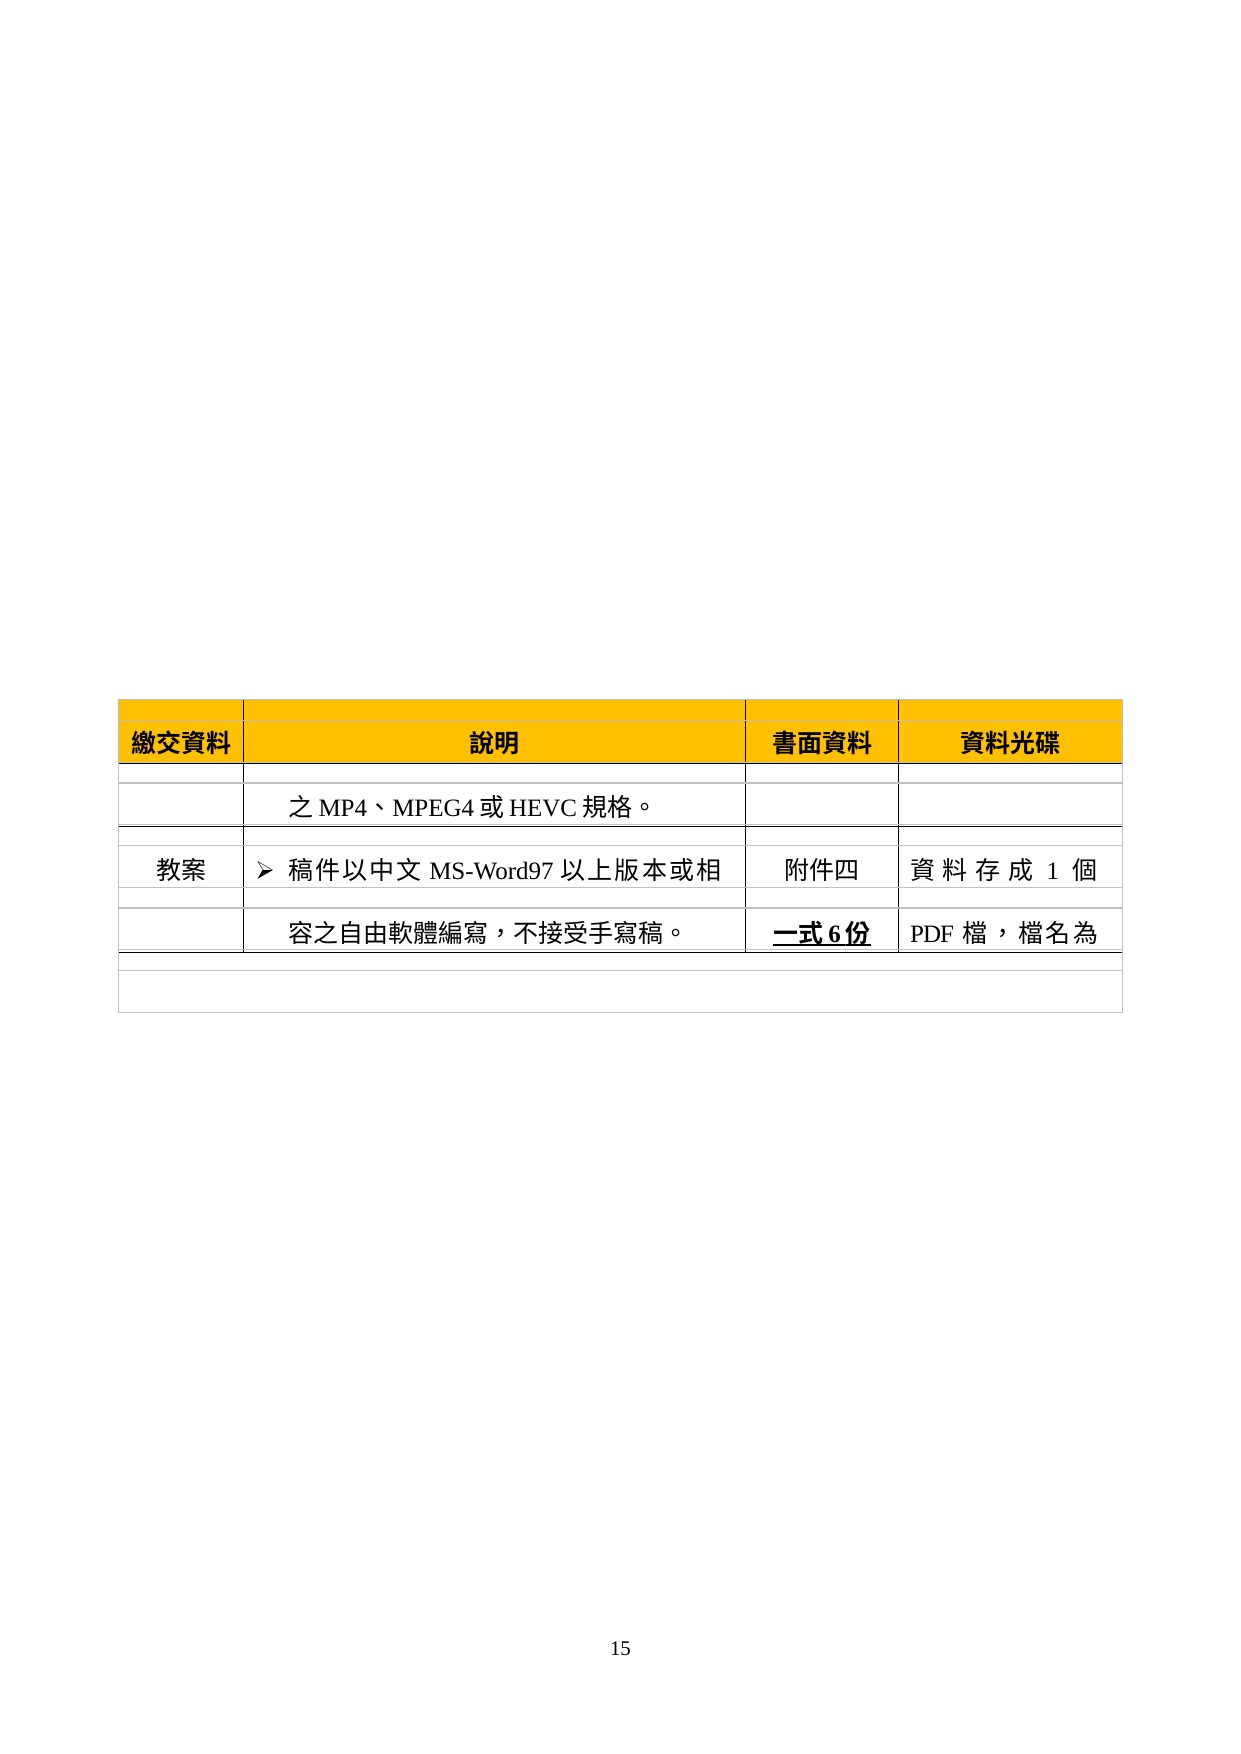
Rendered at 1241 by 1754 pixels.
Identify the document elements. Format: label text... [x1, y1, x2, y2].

table_cell [899, 827, 1122, 845]
table_header [899, 700, 1122, 720]
table_header 說明 [244, 721, 745, 762]
table_cell [899, 784, 1122, 824]
table_header 資料光碟 [899, 721, 1122, 762]
table_cell 教案 [119, 846, 243, 887]
table_cell 一式6份 [746, 909, 898, 949]
table_cell 稿件以中文MS-Word97以上版本或相容之自由軟體編寫，不接受手寫稿。 請依附件四格式進行教案撰寫，格式退件重新寄送仍不符合格式者，不參與評選。 學習單、PowerPoint等教學活動中所需之教材，請清楚說明一併附上。 教案稿件需設定頁碼，全文不得超過24頁（含學習單、圖表、相片及附錄等），以釘書機平裝訂定即可。 [244, 827, 745, 845]
table_cell 稿件以中文MS-Word97以上版本或相容之自由軟體編寫，不接受手寫稿。 請依附件四格式進行教案撰寫，格式退件重新寄送仍不符合格式者，不參與評選。 學習單、PowerPoint等教學活動中所需之教材，請清楚說明一併附上。 教案稿件需設定頁碼，全文不得超過24頁（含學習單、圖表、相片及附錄等），以釘書機平裝訂定即可。 [244, 909, 745, 949]
table_cell 拍攝內容為教師課堂教學現場之影片，以不經剪輯之1堂課完整教學呈現，國中以45分鐘為原則，國小以40分鐘為原則。 可使用DV攝影機、數位相機、手機等影音器材拍攝，其解析度1280*720（HD畫質720p）（含）以上之MP4、MPEG4或HEVC規格。 [244, 784, 745, 824]
table_cell [899, 764, 1122, 782]
table_cell [119, 784, 243, 824]
table_cell 稿件以中文MS-Word97以上版本或相容之自由軟體編寫，不接受手寫稿。 請依附件四格式進行教案撰寫，格式退件重新寄送仍不符合格式者，不參與評選。 學習單、PowerPoint等教學活動中所需之教材，請清楚說明一併附上。 教案稿件需設定頁碼，全文不得超過24頁（含學習單、圖表、相片及附錄等），以釘書機平裝訂定即可。 [244, 888, 745, 907]
table_cell PDF檔，檔名為 [899, 909, 1122, 949]
table_cell [746, 888, 898, 907]
table_cell [119, 827, 243, 845]
table_cell 附件四 [746, 846, 898, 887]
table_header 繳交資料 [119, 721, 243, 762]
table_cell [119, 888, 243, 907]
table_header [244, 700, 745, 720]
table_cell 拍攝內容為教師課堂教學現場之影片，以不經剪輯之1堂課完整教學呈現，國中以45分鐘為原則，國小以40分鐘為原則。 可使用DV攝影機、數位相機、手機等影音器材拍攝，其解析度1280*720（HD畫質720p）（含）以上之MP4、MPEG4或HEVC規格。 [244, 764, 745, 782]
table_header 書面資料 [746, 721, 898, 762]
table_cell [119, 909, 243, 949]
table_cell [746, 784, 898, 824]
table_header [119, 700, 243, 720]
table_cell 稿件以中文MS-Word97以上版本或相容之自由軟體編寫，不接受手寫稿。 請依附件四格式進行教案撰寫，格式退件重新寄送仍不符合格式者，不參與評選。 學習單、PowerPoint等教學活動中所需之教材，請清楚說明一併附上。 教案稿件需設定頁碼，全文不得超過24頁（含學習單、圖表、相片及附錄等），以釘書機平裝訂定即可。 [244, 846, 745, 887]
table_cell [746, 764, 898, 782]
table_header [746, 700, 898, 720]
table_cell 資料存成1個 [899, 846, 1122, 887]
table_cell [899, 888, 1122, 907]
table_cell [746, 827, 898, 845]
table_cell [119, 764, 243, 782]
